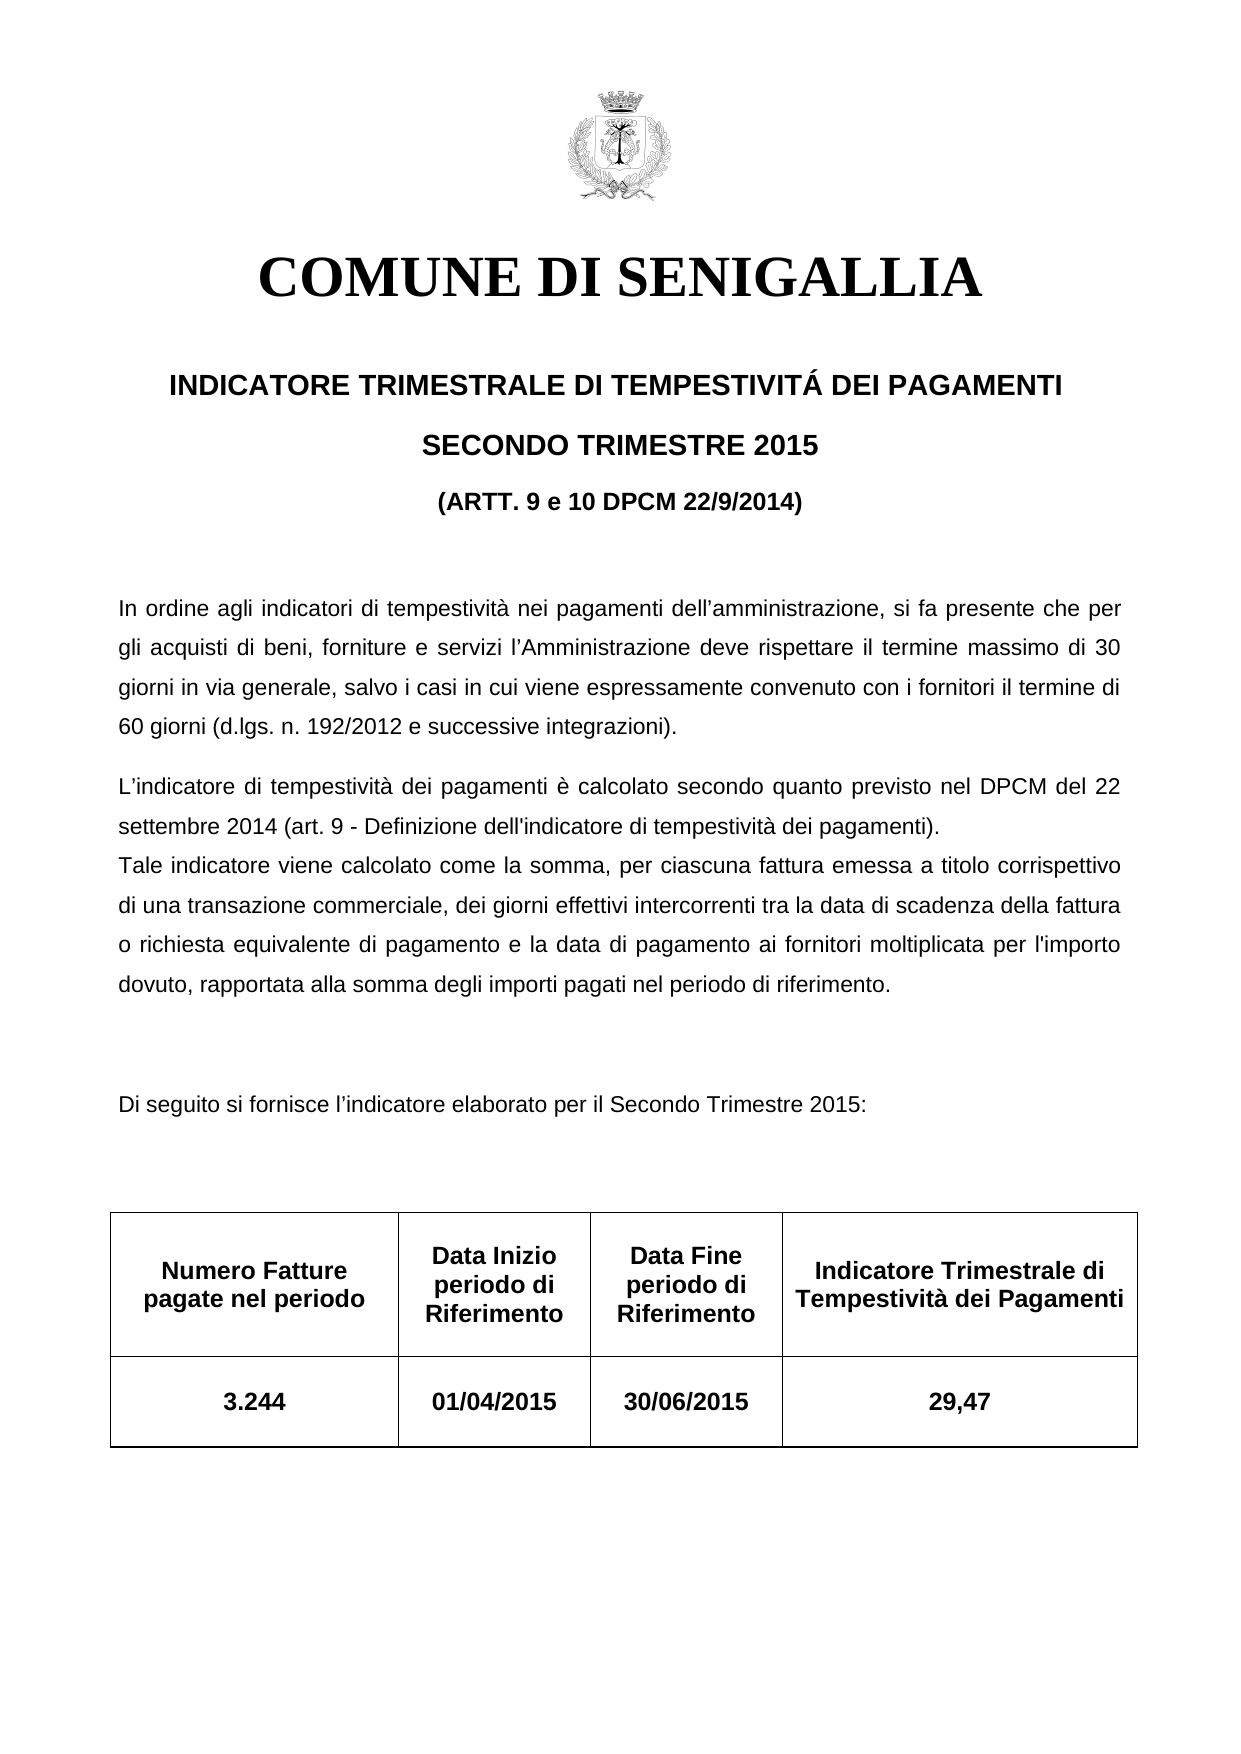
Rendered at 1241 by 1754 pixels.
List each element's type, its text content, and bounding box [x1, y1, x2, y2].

table_cell 29,47 [783, 1357, 1137, 1446]
title COMUNE DI SENIGALLIA [118, 242, 1122, 309]
text L’indicatore di tempestività dei pagamenti è calcolato secondo quanto previsto nel DPCM del 22 settembre 2014 (art. 9 - Definizione dell'indicatore di tempestività dei pagamenti). [118, 773, 1122, 839]
picture [564, 90, 676, 206]
text Tale indicatore viene calcolato come la somma, per ciascuna fattura emessa a titolo corrispettivo di una transazione commerciale, dei giorni effettivi intercorrenti tra la data di scadenza della fattura o richiesta equivalente di pagamento e la data di pagamento ai fornitori moltiplicata per l'importo dovuto, rapportata alla somma degli importi pagati nel periodo di riferimento. [118, 852, 1122, 997]
text INDICATORE TRIMESTRALE DI TEMPESTIVITÁ DEI PAGAMENTI [118, 368, 1122, 402]
table_header Data Fine periodo di Riferimento [591, 1213, 782, 1356]
text In ordine agli indicatori di tempestività nei pagamenti dell’amministrazione, si fa presente che per gli acquisti di beni, forniture e servizi l’Amministrazione deve rispettare il termine massimo di 30 giorni in via generale, salvo i casi in cui viene espressamente convenuto con i fornitori il termine di 60 giorni (d.lgs. n. 192/2012 e successive integrazioni). [118, 594, 1122, 739]
table_cell 3.244 [111, 1357, 398, 1446]
table_header Numero Fatture pagate nel periodo [111, 1213, 398, 1356]
text (ARTT. 9 e 10 DPCM 22/9/2014) [118, 487, 1122, 516]
table_header Data Inizio periodo di Riferimento [399, 1213, 590, 1356]
text SECONDO TRIMESTRE 2015 [118, 427, 1122, 461]
text Di seguito si fornisce l’indicatore elaborato per il Secondo Trimestre 2015: [118, 1091, 1122, 1118]
table_header Indicatore Trimestrale di Tempestività dei Pagamenti [783, 1213, 1137, 1356]
table_cell 01/04/2015 [399, 1357, 590, 1446]
table_cell 30/06/2015 [591, 1357, 782, 1446]
